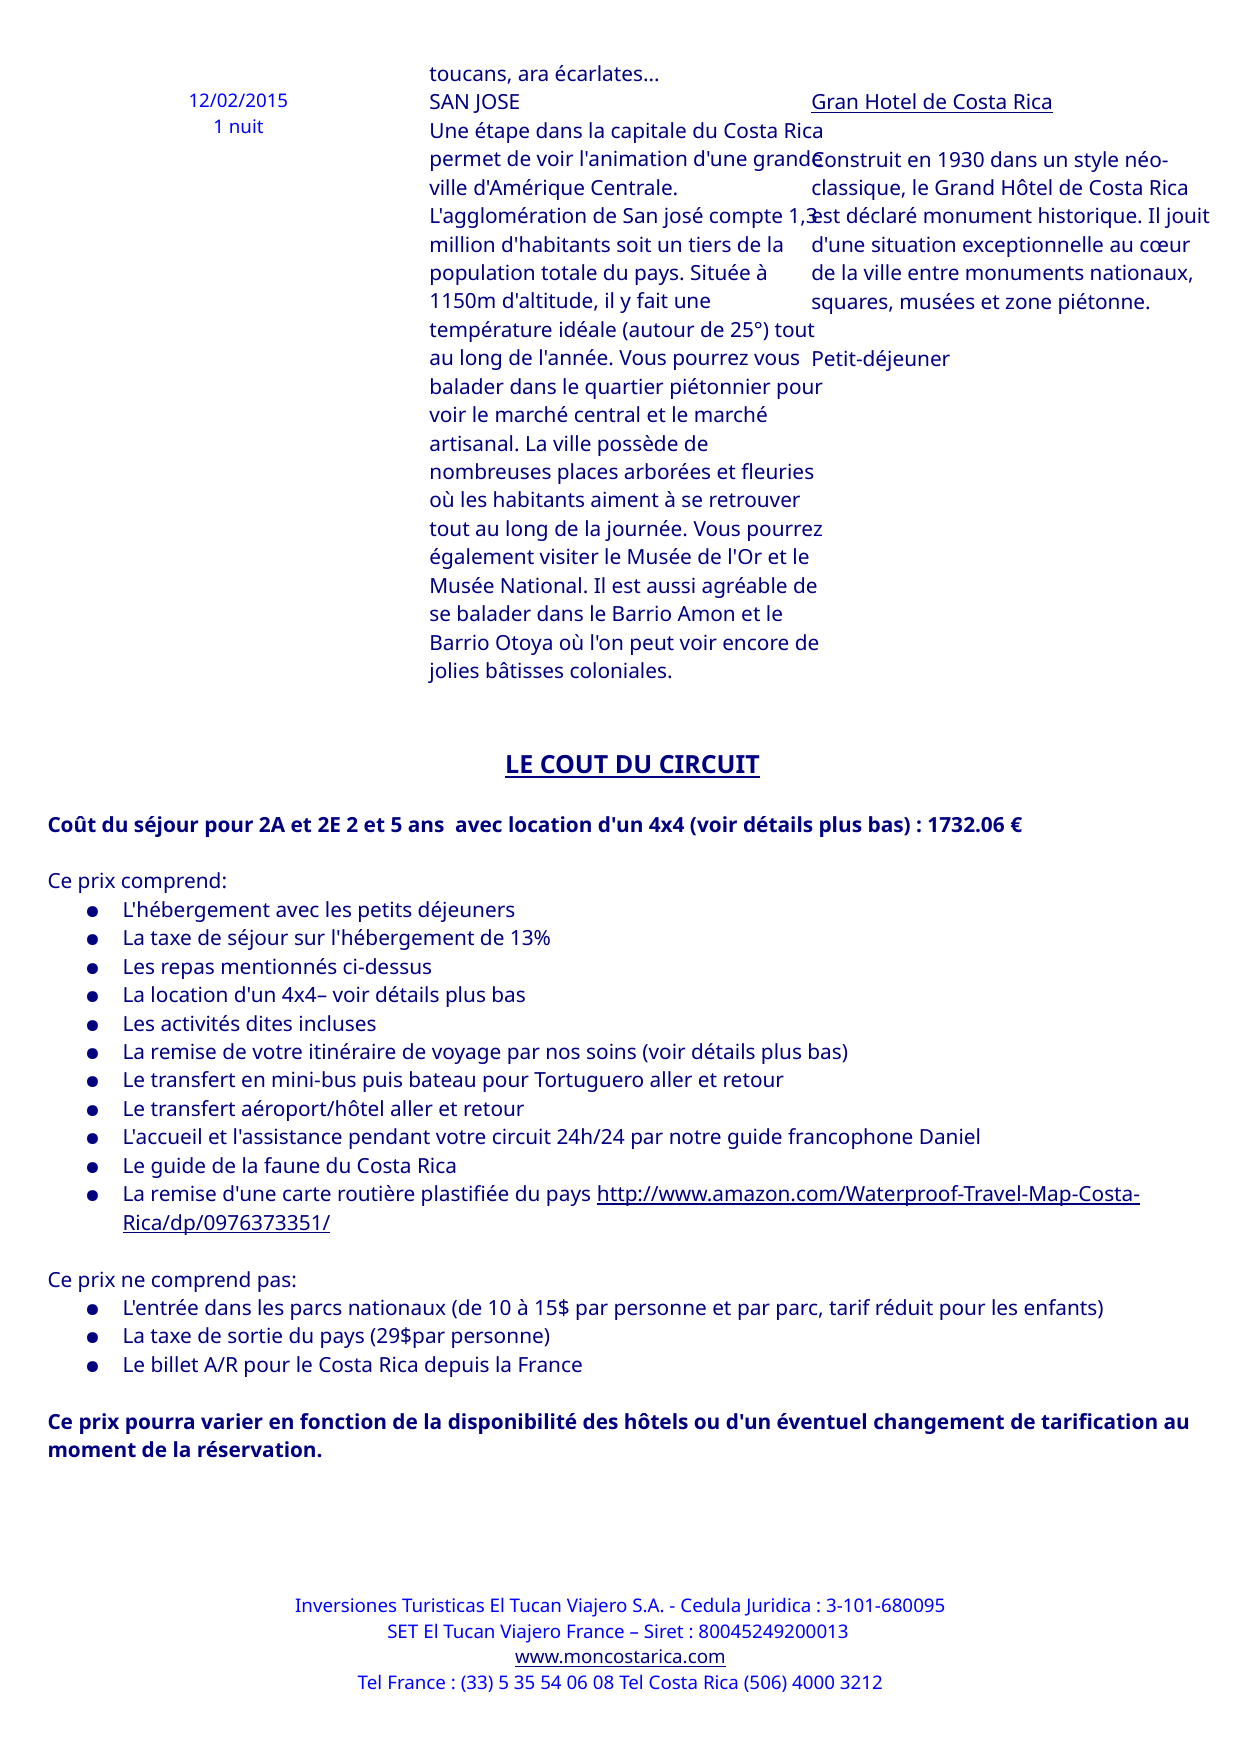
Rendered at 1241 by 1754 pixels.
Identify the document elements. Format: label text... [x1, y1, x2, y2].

list L'accueil et l'assistance pendant votre circuit 24h/24 par notre guide francophone Daniel [85, 1122, 1193, 1151]
list Les activités dites incluses [85, 1009, 1193, 1037]
table_cell 12/02/2015 1 nuit [47, 88, 429, 685]
list La location d'un 4x4– voir détails plus bas [85, 980, 1193, 1009]
text Ce prix comprend: [47, 867, 1193, 895]
text Coût du séjour pour 2A et 2E 2 et 5 ans avec location d'un 4x4 (voir détails plus bas) : 1732.06 € [47, 810, 1193, 838]
list Le billet A/R pour le Costa Rica depuis la France [85, 1350, 1193, 1378]
list La taxe de séjour sur l'hébergement de 13% [85, 923, 1193, 952]
list La remise de votre itinéraire de voyage par nos soins (voir détails plus bas) [85, 1037, 1193, 1066]
table_cell Gran Hotel de Costa Rica Construit en 1930 dans un style néo-classique, le Grand Hôtel de Costa Rica est déclaré monument historique. Il jouit d'une situation exceptionnelle au cœur de la ville entre monuments nationaux, squares, musées et zone piétonne. Petit-déjeuner [811, 88, 1193, 685]
table_cell [47, 59, 429, 87]
text Ce prix ne comprend pas: [47, 1265, 1193, 1293]
list Les repas mentionnés ci-dessus [85, 952, 1193, 980]
list Le guide de la faune du Costa Rica [85, 1151, 1193, 1179]
list La taxe de sortie du pays (29$par personne) [85, 1322, 1193, 1350]
list Le transfert en mini-bus puis bateau pour Tortuguero aller et retour [85, 1066, 1193, 1094]
list La remise d'une carte routière plastifiée du pays http://www.amazon.com/Waterproof-Travel-Map-Costa-Rica/dp/0976373351/ [85, 1179, 1193, 1236]
table_cell Hacienda Baru La Hacienda Baru (330 ha) comprend une variété incroyable d’habitats dont, entre autres, une forêt secondaire, des mangroves, des zones marécageuses dans la partie basse ainsi qu’une magnifique forêt primaire située dans la partie haute de la ligne côtière.Vous aurez l’occasion d’explorer 7 km de sentiers balisés ainsi que 3 km de plage à parcourir. Vous pourrez également découvrir le jardin d’orchidées et la serre à papillons du refuge. Petit Déjeuner [811, 59, 1193, 87]
text Ce prix pourra varier en fonction de la disponibilité des hôtels ou d'un éventuel changement de tarification au moment de la réservation. [47, 1407, 1193, 1464]
table_cell SAN JOSE Une étape dans la capitale du Costa Rica permet de voir l'animation d'une grande ville d'Amérique Centrale. L'agglomération de San josé compte 1,3 million d'habitants soit un tiers de la population totale du pays. Située à 1150m d'altitude, il y fait une température idéale (autour de 25°) tout au long de l'année. Vous pourrez vous balader dans le quartier piétonnier pour voir le marché central et le marché artisanal. La ville possède de nombreuses places arborées et fleuries où les habitants aiment à se retrouver tout au long de la journée. Vous pourrez également visiter le Musée de l'Or et le Musée National. Il est aussi agréable de se balader dans le Barrio Amon et le Barrio Otoya où l'on peut voir encore de jolies bâtisses coloniales. [429, 88, 811, 685]
list L'hébergement avec les petits déjeuners [85, 895, 1193, 923]
list Le transfert aéroport/hôtel aller et retour [85, 1094, 1193, 1122]
list L'entrée dans les parcs nationaux (de 10 à 15$ par personne et par parc, tarif réduit pour les enfants) [85, 1293, 1193, 1322]
text LE COUT DU CIRCUIT [47, 747, 1217, 781]
